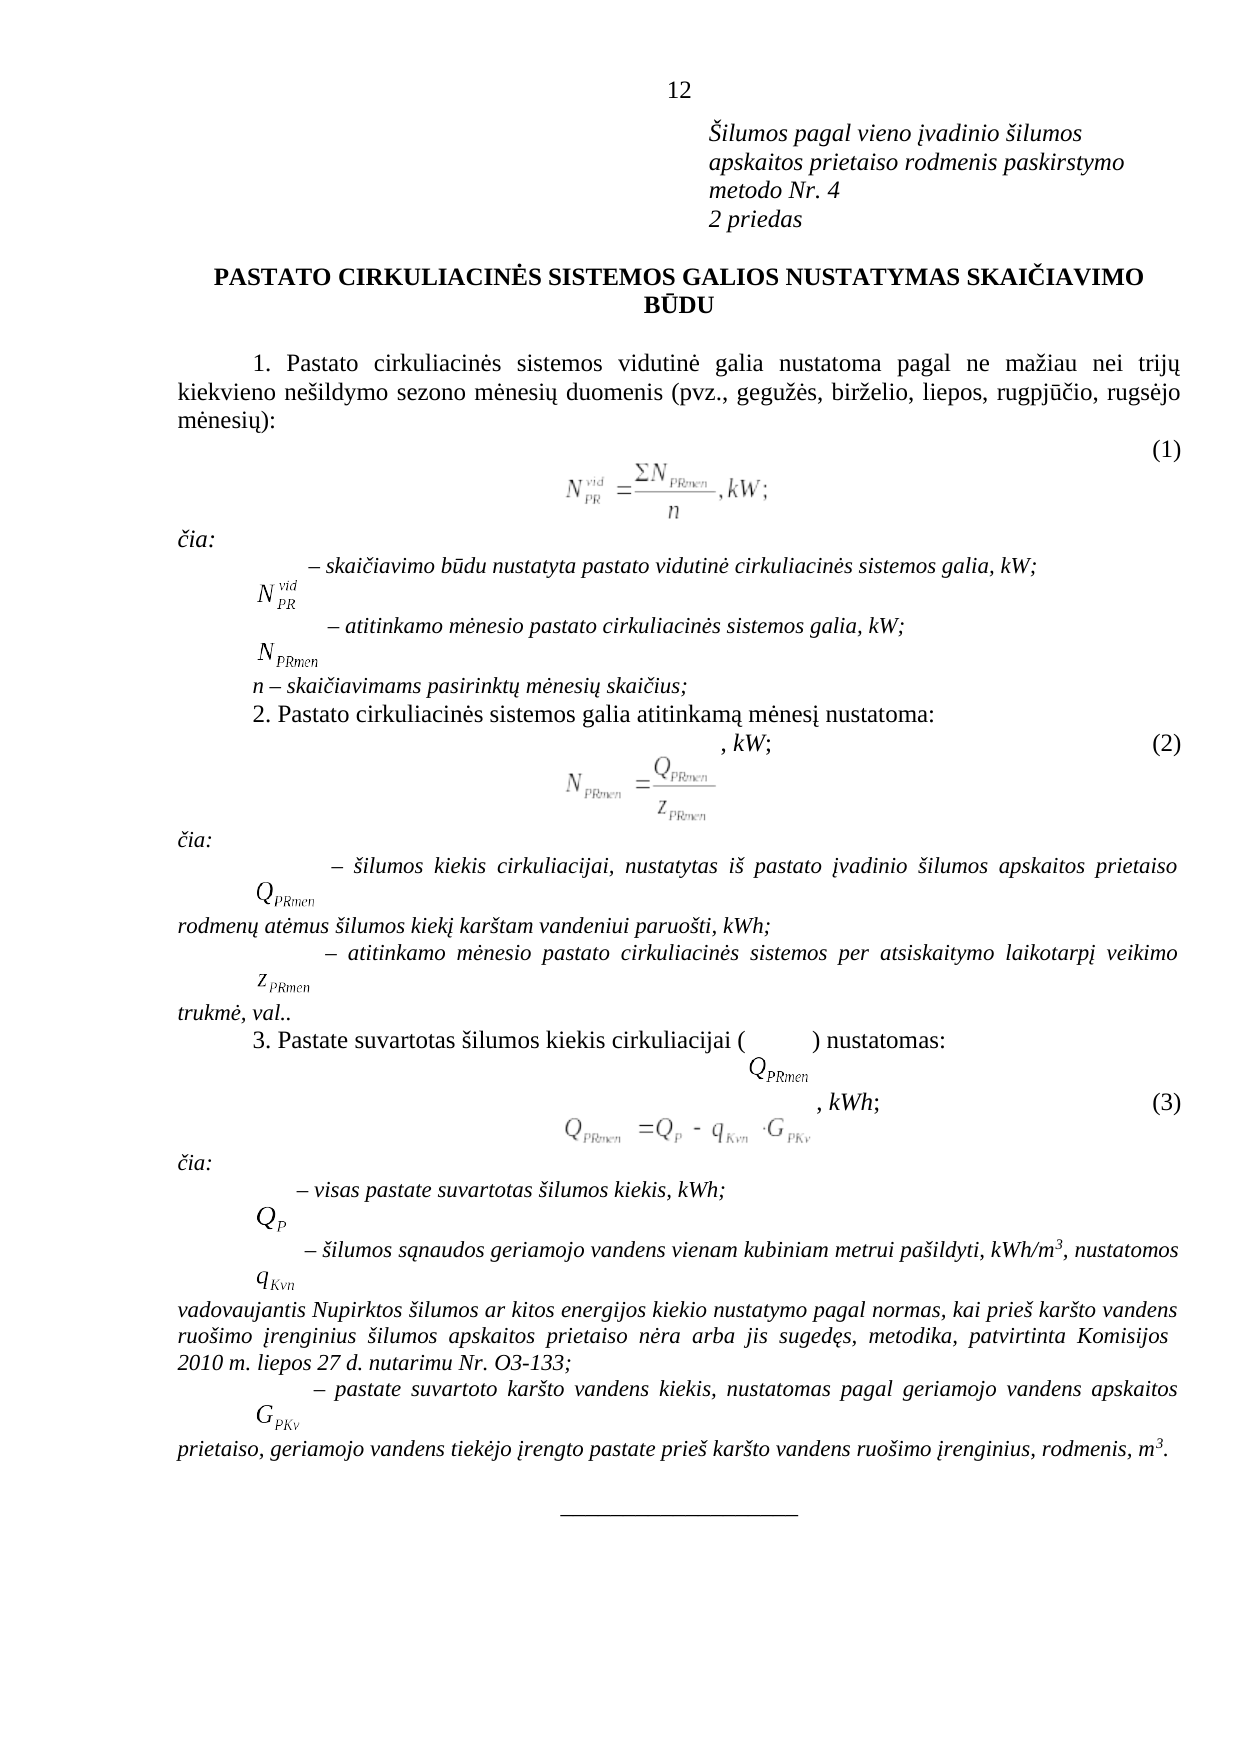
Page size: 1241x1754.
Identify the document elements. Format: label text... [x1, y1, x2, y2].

text – atitinkamo mėnesio pastato cirkuliacinės sistemos per atsiskaitymo laikotarpį veikimo trukmė, val.. [177, 939, 1181, 1025]
text ___________________ [177, 1490, 1181, 1519]
text 1. Pastato cirkuliacinės sistemos vidutinė galia nustatoma pagal ne mažiau nei trijų kiekvieno nešildymo sezono mėnesių duomenis (pvz., gegužės, birželio, liepos, rugpjūčio, rugsėjo mėnesių): [177, 348, 1181, 434]
text – pastate suvartoto karšto vandens kiekis, nustatomas pagal geriamojo vandens apskaitos prietaiso, geriamojo vandens tiekėjo įrengto pastate prieš karšto vandens ruošimo įrenginius, rodmenis, m3. [177, 1375, 1181, 1462]
text čia: [177, 524, 1181, 552]
text n – skaičiavimams pasirinktų mėnesių skaičius; [177, 673, 1181, 699]
text 2 priedas [709, 204, 1181, 233]
text PASTATO CIRKULIACINĖS SISTEMOS GALIOS NUSTATYMAS SKAIČIAVIMO BŪDU [177, 262, 1181, 319]
text , kWh; (3) [177, 1087, 1181, 1149]
text – atitinkamo mėnesio pastato cirkuliacinės sistemos galia, kW; [177, 612, 1181, 673]
text 3. Pastate suvartotas šilumos kiekis cirkuliacijai () nustatomas: [177, 1025, 1181, 1087]
text , kW; (2) [177, 728, 1181, 826]
text Šilumos pagal vieno įvadinio šilumos apskaitos prietaiso rodmenis paskirstymo metodo Nr. 4 [709, 118, 1181, 204]
text – skaičiavimo būdu nustatyta pastato vidutinė cirkuliacinės sistemos galia, kW; [177, 552, 1181, 612]
text (1) [177, 434, 1181, 524]
text čia: [177, 1149, 1181, 1176]
text – šilumos kiekis cirkuliacijai, nustatytas iš pastato įvadinio šilumos apskaitos prietaiso rodmenų atėmus šilumos kiekį karštam vandeniui paruošti, kWh; [177, 852, 1181, 939]
text čia: [177, 826, 1181, 852]
text – visas pastate suvartotas šilumos kiekis, kWh; [177, 1176, 1181, 1236]
text – šilumos sąnaudos geriamojo vandens vienam kubiniam metrui pašildyti, kWh/m3, nustatomos vadovaujantis Nupirktos šilumos ar kitos energijos kiekio nustatymo pagal normas, kai prieš karšto vandens ruošimo įrenginius šilumos apskaitos prietaiso nėra arba jis sugedęs, metodika, patvirtinta Komisijos 2010 m. liepos 27 d. nutarimu Nr. O3-133; [177, 1236, 1181, 1375]
text 2. Pastato cirkuliacinės sistemos galia atitinkamą mėnesį nustatoma: [177, 699, 1181, 728]
